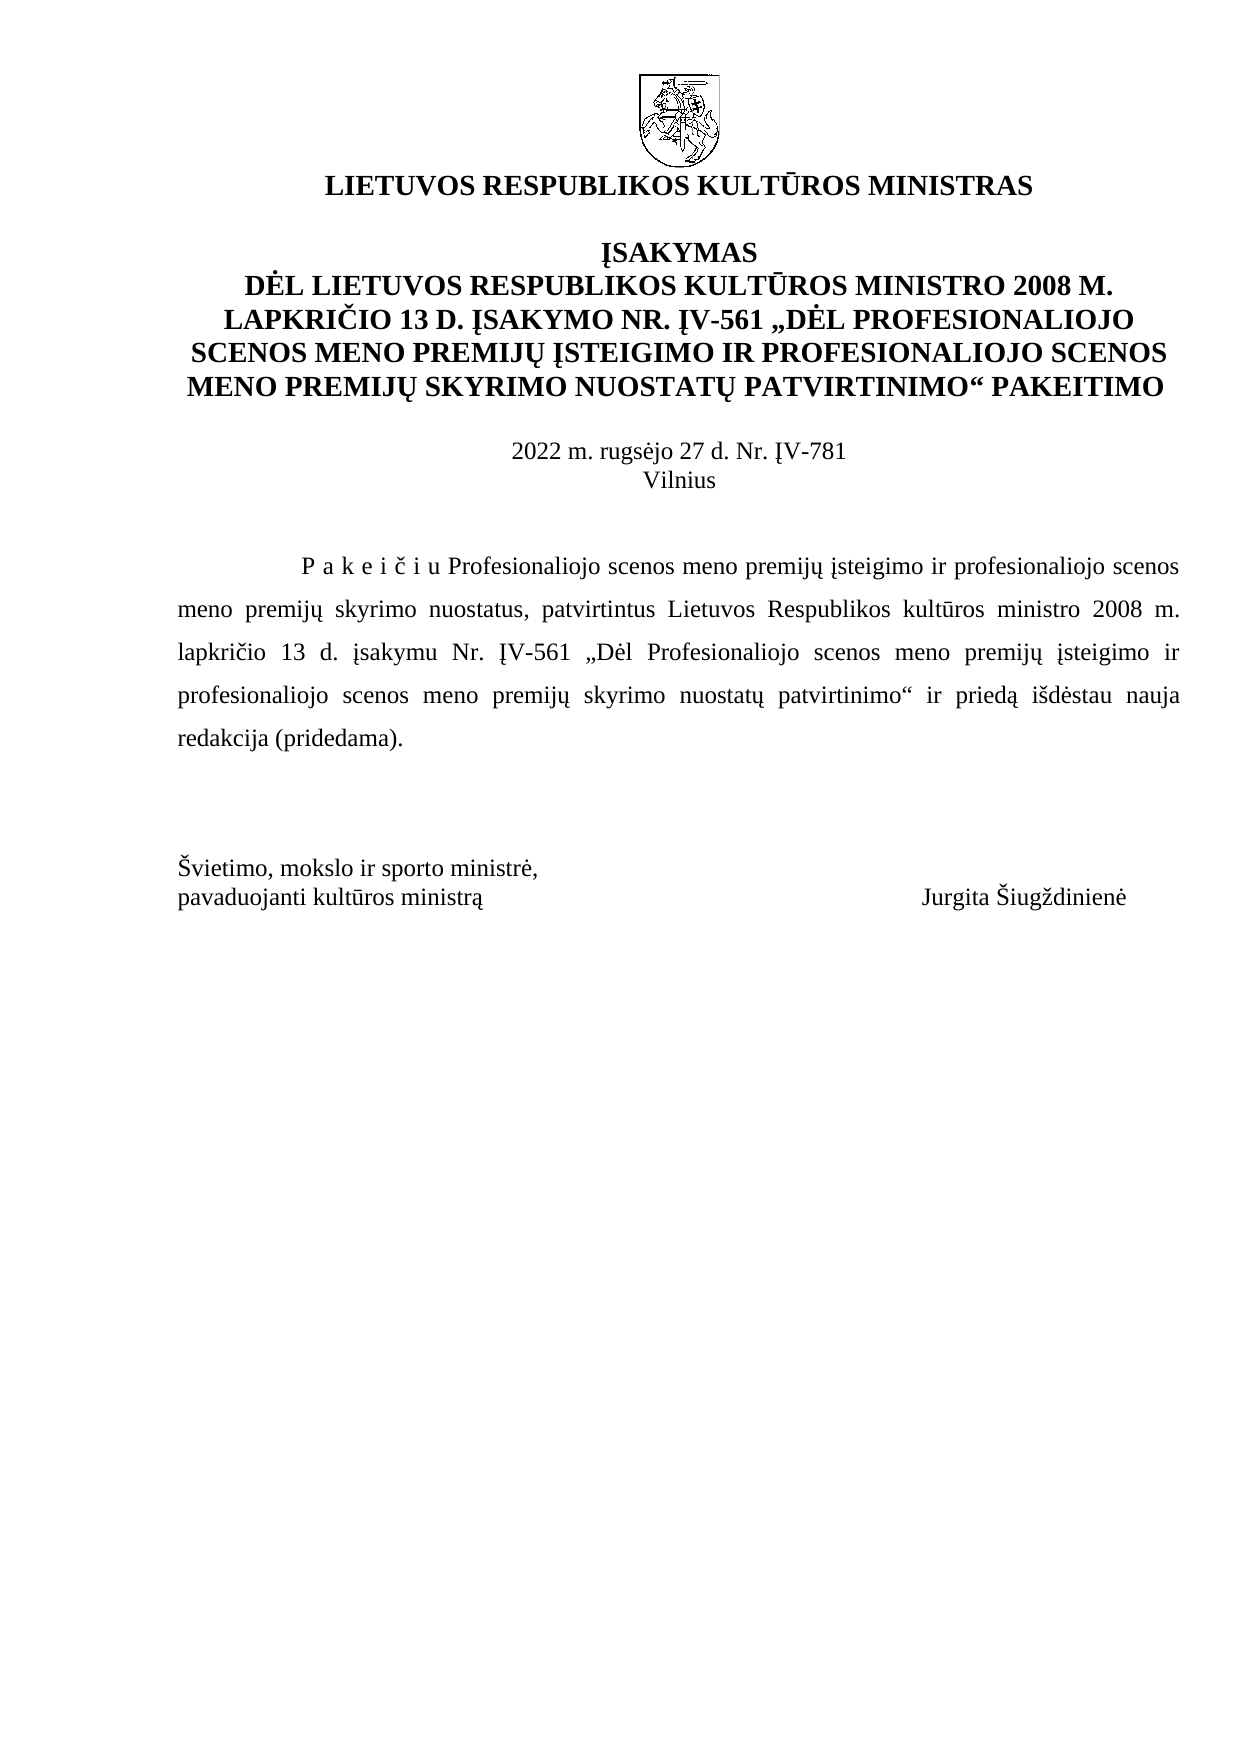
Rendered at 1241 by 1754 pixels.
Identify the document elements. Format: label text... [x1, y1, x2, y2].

text Švietimo, mokslo ir sporto ministrė, [177, 853, 1181, 882]
text 2022 m. rugsėjo 27 d. Nr. ĮV-781 [177, 436, 1181, 465]
text LIETUVOS RESPUBLIKOS KULTŪROS MINISTRAS [177, 168, 1181, 201]
text Vilnius [177, 465, 1181, 493]
text P a k e i č i u Profesionaliojo scenos meno premijų įsteigimo ir profesionaliojo scenos meno premijų skyrimo nuostatus, patvirtintus Lietuvos Respublikos kultūros ministro 2008 m. lapkričio 13 d. įsakymu Nr. ĮV-561 „Dėl Profesionaliojo scenos meno premijų įsteigimo ir profesionaliojo scenos meno premijų skyrimo nuostatų patvirtinimo“ ir priedą išdėstau nauja redakcija (pridedama). [177, 551, 1181, 752]
text DĖL LIETUVOS RESPUBLIKOS KULTŪROS MINISTRO 2008 M. LAPKRIČIO 13 D. ĮSAKYMO NR. ĮV-561 „DĖL PROFESIONALiojo scenos meno premijų įsteigimo ir profesionaliojo scenos meno premijų skyrimo NUOSTATŲ PATVIRTINIMO“ pakeitimo [177, 268, 1181, 402]
text pavaduojanti kultūros ministrą Jurgita Šiugždinienė [177, 882, 1181, 910]
text ĮSAKYMAS [177, 235, 1181, 268]
